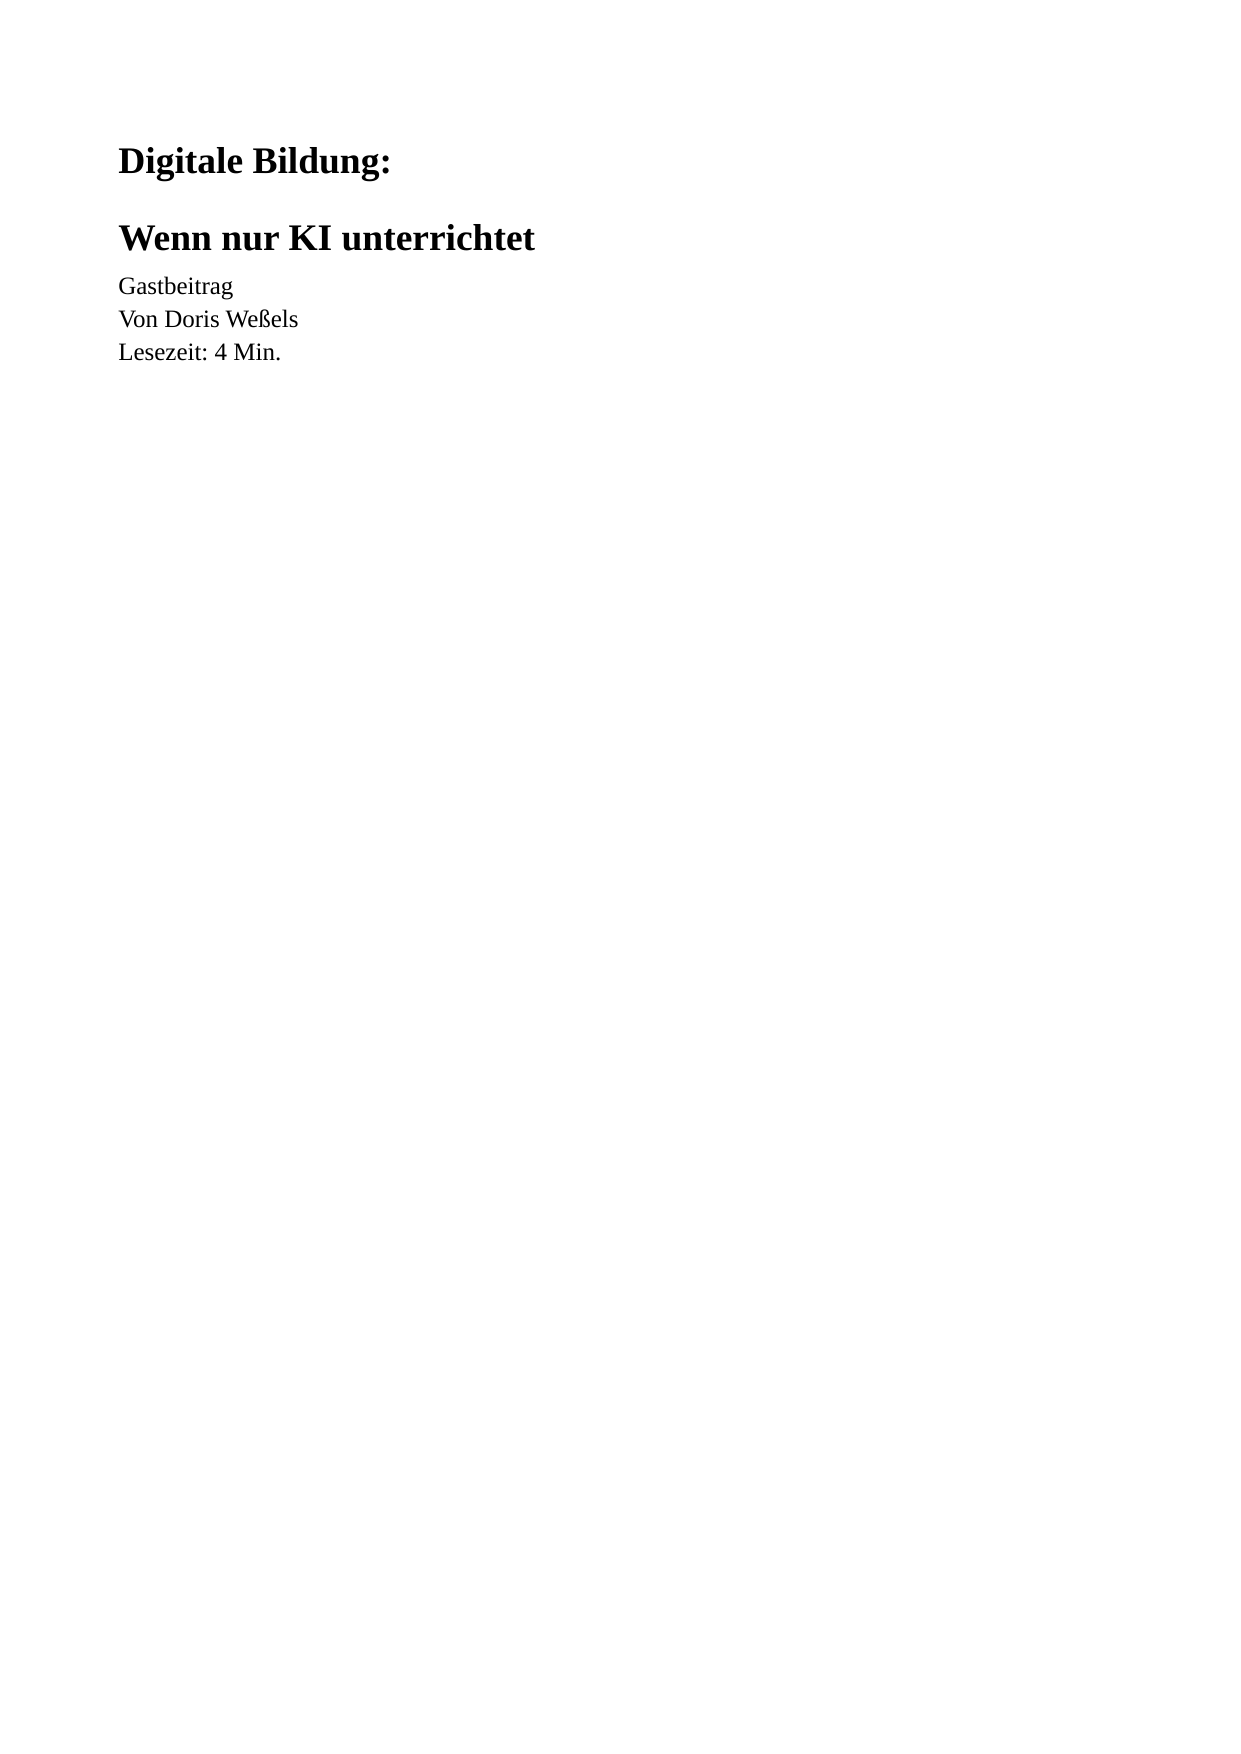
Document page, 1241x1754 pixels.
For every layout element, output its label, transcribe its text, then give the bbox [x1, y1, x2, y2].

subtitle Digitale Bildung: [118, 139, 1122, 182]
subtitle Wenn nur KI unterrichtet [118, 215, 1122, 258]
text Lesezeit: 4 Min. [118, 337, 1122, 366]
text Von Doris Weßels [118, 304, 1122, 333]
text Gastbeitrag [118, 271, 1122, 300]
